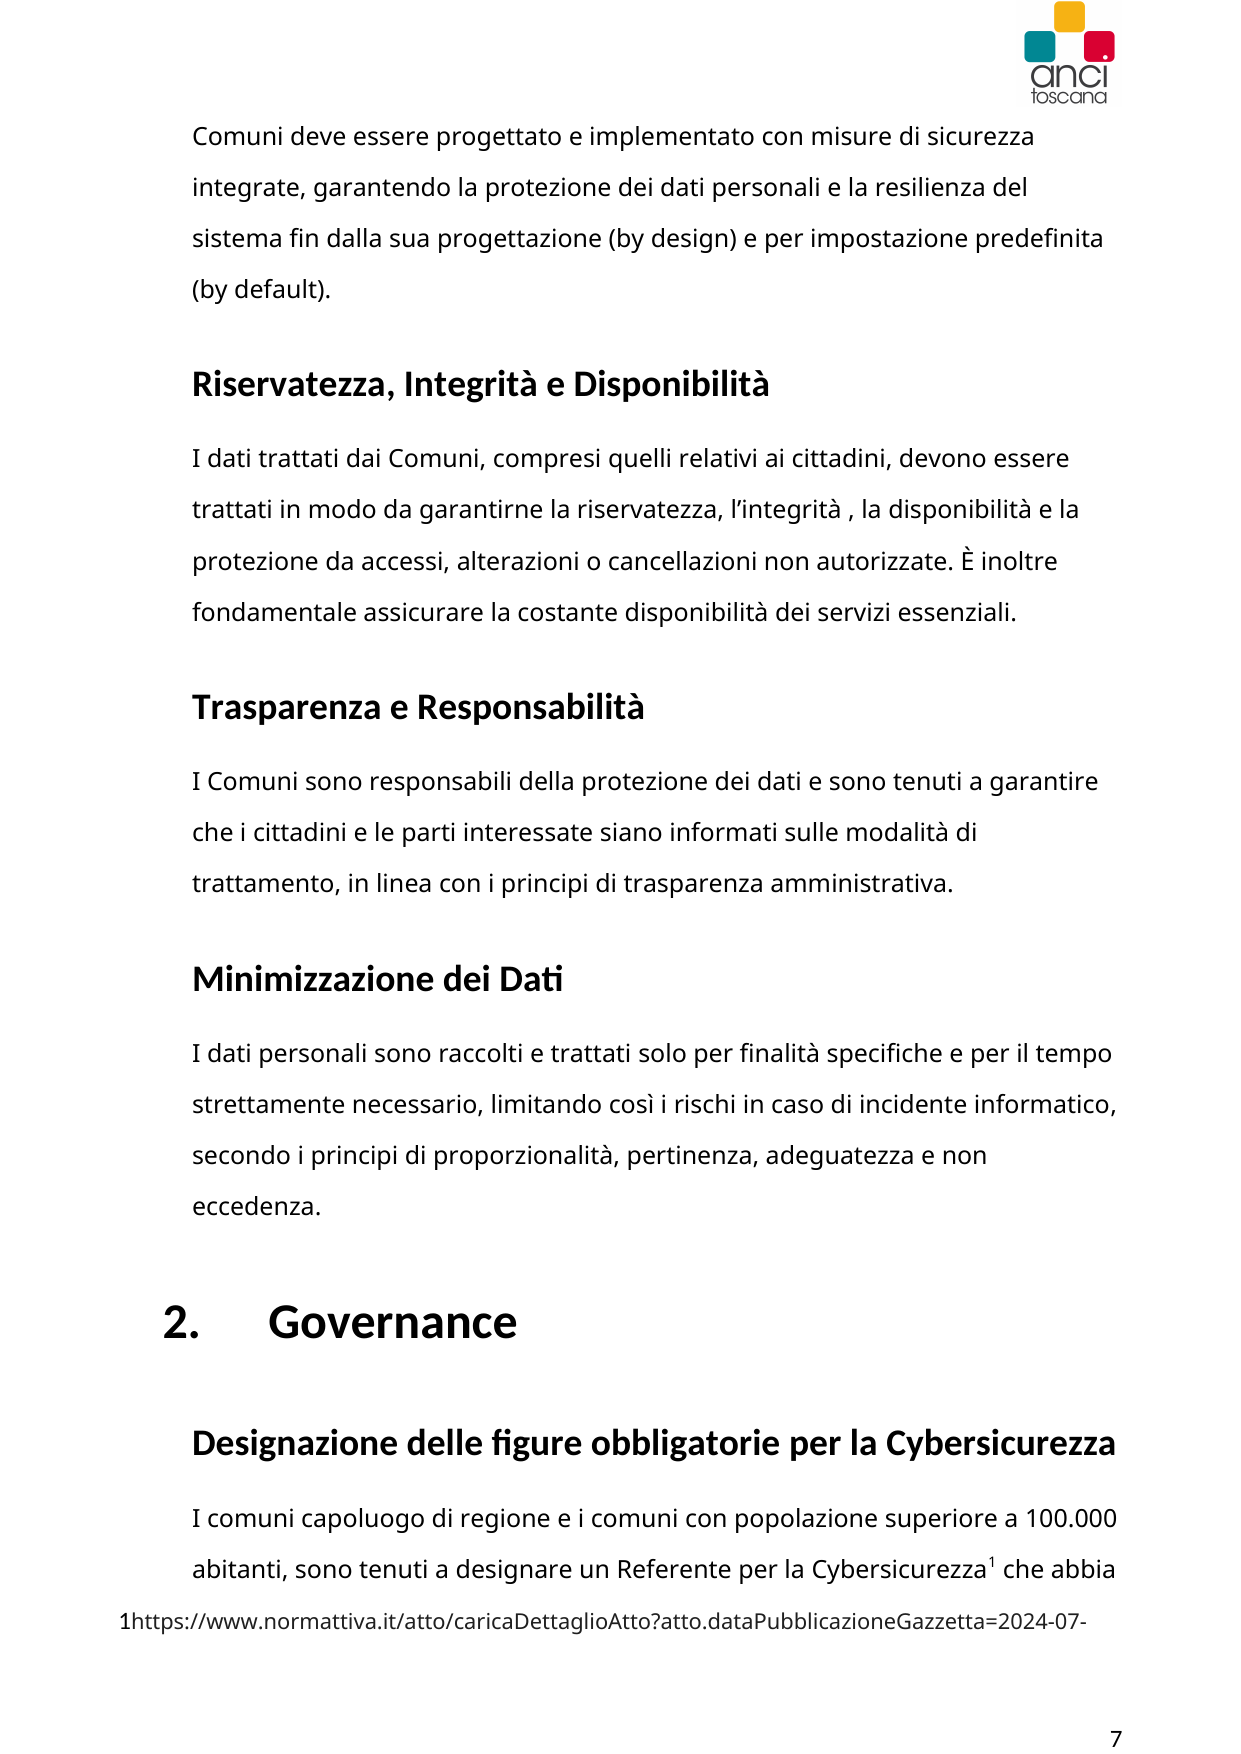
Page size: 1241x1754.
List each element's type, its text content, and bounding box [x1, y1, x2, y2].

subtitle Designazione delle figure obbligatorie per la Cybersicurezza [192, 1419, 1122, 1465]
text I dati personali sono raccolti e trattati solo per finalità specifiche e per il tempo strettamente necessario, limitando così i rischi in caso di incidente informatico, secondo i principi di proporzionalità, pertinenza, adeguatezza e non eccedenza. [192, 1036, 1122, 1223]
subtitle Minimizzazione dei Dati [192, 954, 1122, 1000]
text I comuni capoluogo di regione e i comuni con popolazione superiore a 100.000 abitanti, sono tenuti a designare un Referente per la Cybersicurezza che abbia il compito di monitorare, coordinare e implementare le politiche di cybersecurity, e un Punto di Contatto per la gestione dei rapporti con ACN (Agenzia per la Cybersicurezza Nazionale) [192, 1500, 1122, 1585]
subtitle Trasparenza e Responsabilità [192, 683, 1122, 728]
text I dati trattati dai Comuni, compresi quelli relativi ai cittadini, devono essere trattati in modo da garantirne la riservatezza, l’integrità , la disponibilità e la protezione da accessi, alterazioni o cancellazioni non autorizzate. È inoltre fondamentale assicurare la costante disponibilità dei servizi essenziali. [192, 441, 1122, 628]
text Comuni deve essere progettato e implementato con misure di sicurezza integrate, garantendo la protezione dei dati personali e la resilienza del sistema fin dalla sua progettazione (by design) e per impostazione predefinita (by default). [192, 118, 1122, 305]
subtitle Riservatezza, Integrità e Disponibilità [192, 360, 1122, 406]
subtitle Governance [162, 1290, 1122, 1351]
text https://www.normattiva.it/atto/caricaDettaglioAtto?atto.dataPubblicazioneGazzetta=2024-07- [118, 1605, 1122, 1636]
picture [1016, 0, 1123, 107]
text I Comuni sono responsabili della protezione dei dati e sono tenuti a garantire che i cittadini e le parti interessate siano informati sulle modalità di trattamento, in linea con i principi di trasparenza amministrativa. [192, 764, 1122, 900]
